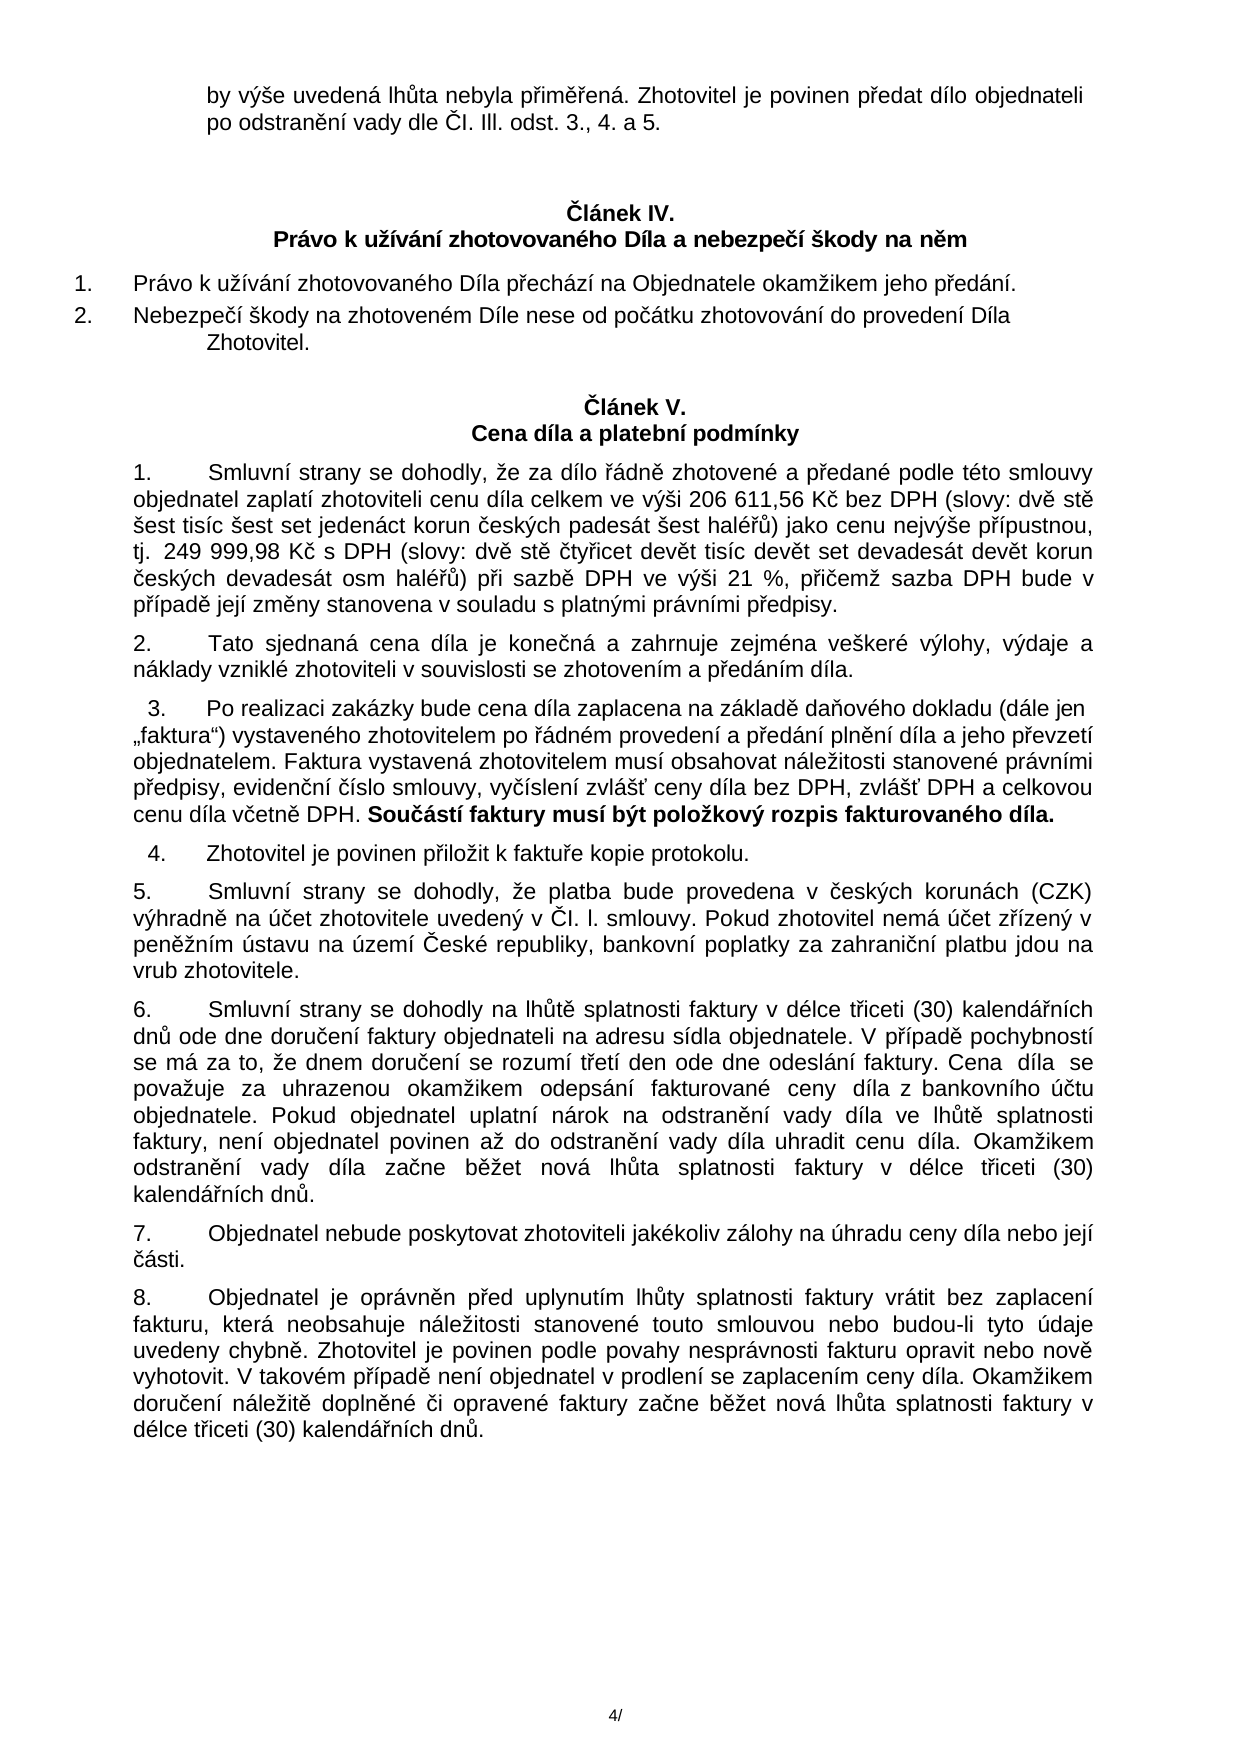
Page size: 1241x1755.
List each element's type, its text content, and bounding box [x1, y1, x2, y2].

text Článek V. [148, 394, 1123, 420]
text Zhotovitel. [206, 329, 1123, 355]
list Nebezpečí škody na zhotoveném Díle nese od počátku zhotovování do provedení Díla [74, 303, 1123, 329]
list Po realizaci zakázky bude cena díla zaplacena na základě daňového dokladu (dále jen [147, 695, 1123, 722]
text by výše uvedená lhůta nebyla přiměřená. Zhotovitel je povinen předat dílo objednateli [206, 82, 1123, 108]
text Právo k užívání zhotovovaného Díla a nebezpečí škody na něm [148, 226, 1093, 253]
text po odstranění vady dle ČI. Ill. odst. 3., 4. a 5. [206, 109, 1123, 135]
list Zhotovitel je povinen přiložit k faktuře kopie protokolu. [147, 839, 1123, 866]
list Objednatel je oprávněn před uplynutím lhůty splatnosti faktury vrátit bez zaplacení fakturu, která neobsahuje náležitosti stanovené touto smlouvou nebo budou-li tyto údaje uvedeny chybně. Zhotovitel je povinen podle povahy nesprávnosti fakturu opravit nebo nově vyhotovit. V takovém případě není objednatel v prodlení se zaplacením ceny díla. Okamžikem doručení náležitě doplněné či opravené faktury začne běžet nová lhůta splatnosti faktury v délce třiceti (30) kalendářních dnů. [133, 1284, 1094, 1442]
list Objednatel nebude poskytovat zhotoviteli jakékoliv zálohy na úhradu ceny díla nebo její části. [133, 1219, 1093, 1272]
text „faktura“) vystaveného zhotovitelem po řádném provedení a předání plnění díla a jeho převzetí objednatelem. Faktura vystavená zhotovitelem musí obsahovat náležitosti stanovené právními předpisy, evidenční číslo smlouvy, vyčíslení zvlášť ceny díla bez DPH, zvlášť DPH a celkovou cenu díla včetně DPH. Součástí faktury musí být položkový rozpis fakturovaného díla. [133, 722, 1094, 827]
list Smluvní strany se dohodly na lhůtě splatnosti faktury v délce třiceti (30) kalendářních dnů ode dne doručení faktury objednateli na adresu sídla objednatele. V případě pochybností se má za to, že dnem doručení se rozumí třetí den ode dne odeslání faktury. Cena díla se považuje za uhrazenou okamžikem odepsání fakturované ceny díla z bankovního účtu objednatele. Pokud objednatel uplatní nárok na odstranění vady díla ve lhůtě splatnosti faktury, není objednatel povinen až do odstranění vady díla uhradit cenu díla. Okamžikem odstranění vady díla začne běžet nová lhůta splatnosti faktury v délce třiceti (30) kalendářních dnů. [133, 996, 1094, 1207]
text Cena díla a platební podmínky [148, 420, 1123, 447]
list Smluvní strany se dohodly, že platba bude provedena v českých korunách (CZK) výhradně na účet zhotovitele uvedený v ČI. l. smlouvy. Pokud zhotovitel nemá účet zřízený v peněžním ústavu na území České republiky, bankovní poplatky za zahraniční platbu jdou na vrub zhotovitele. [133, 878, 1093, 984]
list Právo k užívání zhotovovaného Díla přechází na Objednatele okamžikem jeho předání. [74, 270, 1123, 296]
list Tato sjednaná cena díla je konečná a zahrnuje zejména veškeré výlohy, výdaje a náklady vzniklé zhotoviteli v souvislosti se zhotovením a předáním díla. [133, 630, 1094, 683]
list Smluvní strany se dohodly, že za dílo řádně zhotovené a předané podle této smlouvy objednatel zaplatí zhotoviteli cenu díla celkem ve výši 206 611,56 Kč bez DPH (slovy: dvě stě šest tisíc šest set jedenáct korun českých padesát šest haléřů) jako cenu nejvýše přípustnou, tj. 249 999,98 Kč s DPH (slovy: dvě stě čtyřicet devět tisíc devět set devadesát devět korun českých devadesát osm haléřů) při sazbě DPH ve výši 21 %, přičemž sazba DPH bude v případě její změny stanovena v souladu s platnými právními předpisy. [133, 459, 1094, 617]
text Článek IV. [148, 200, 1093, 226]
